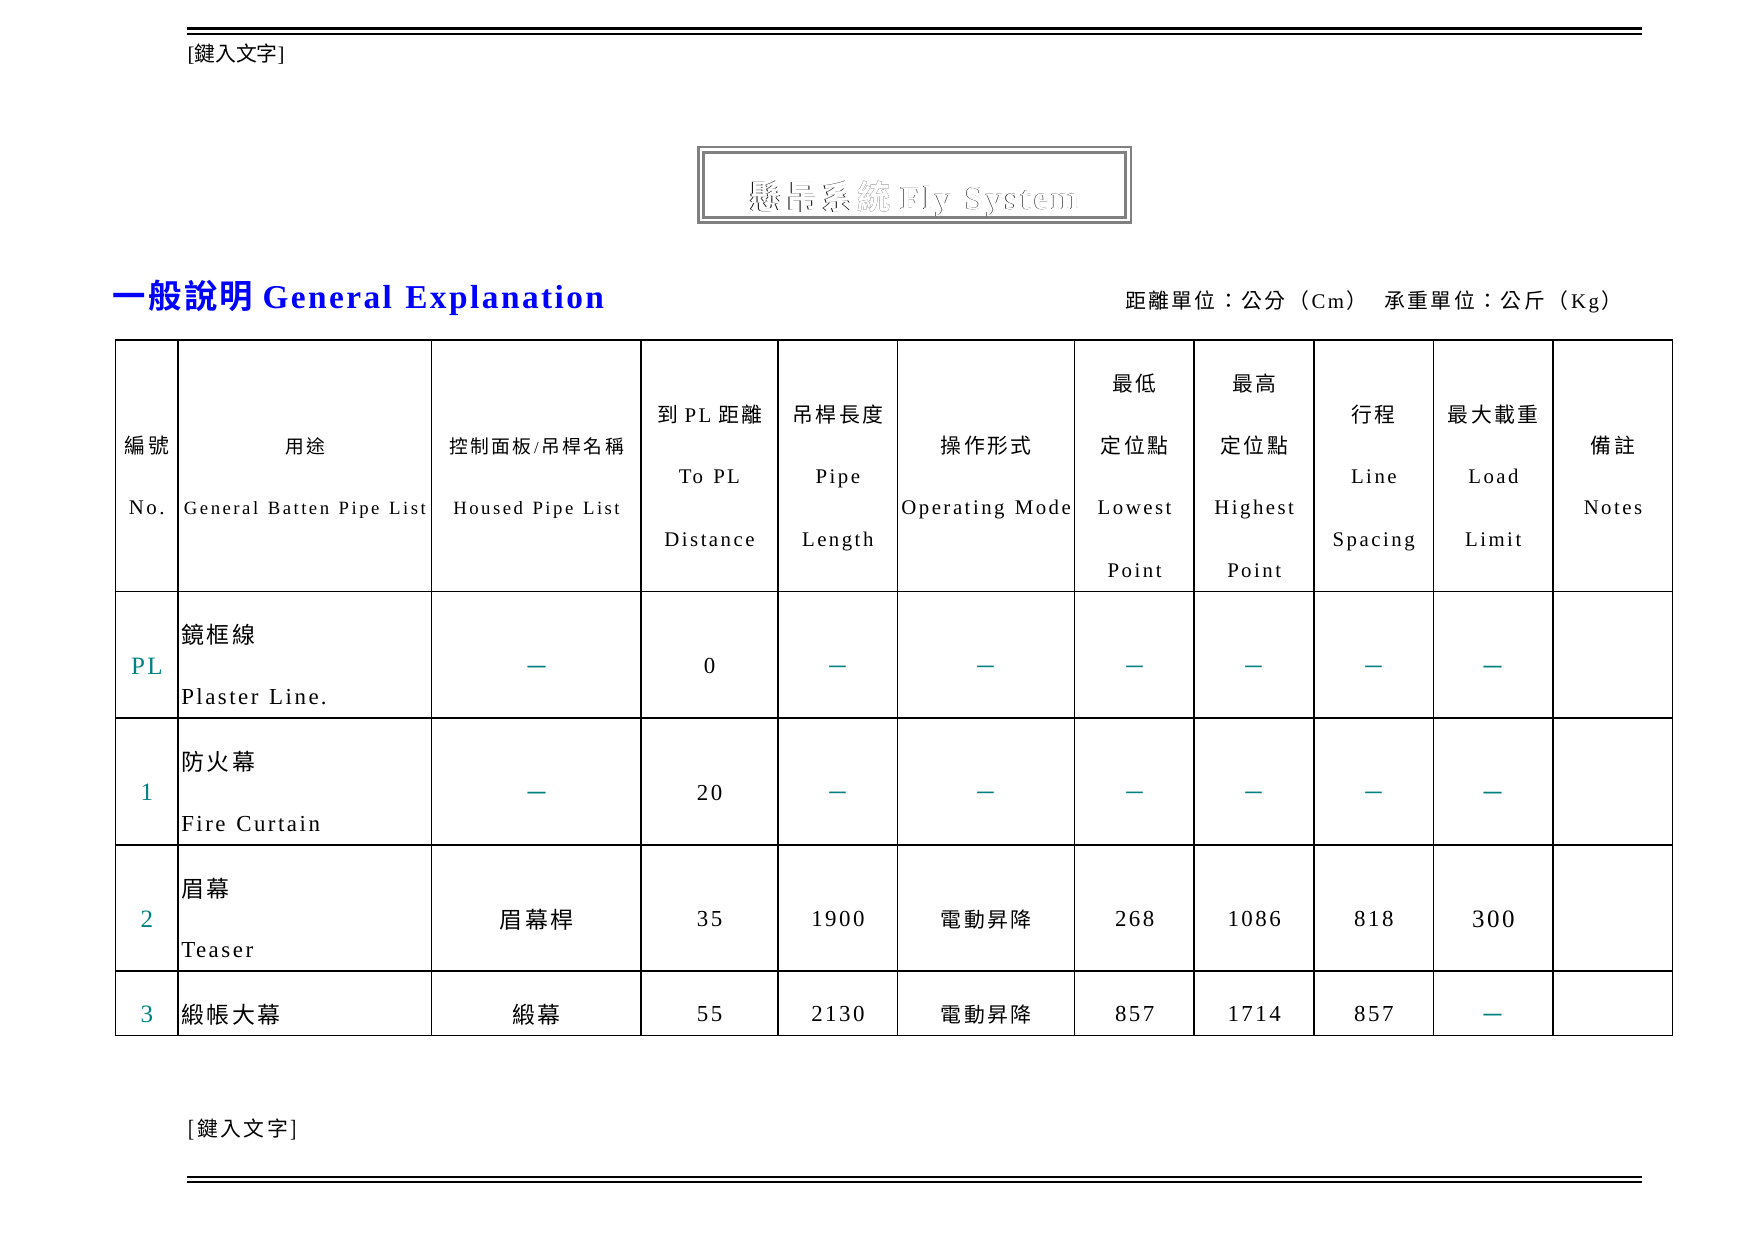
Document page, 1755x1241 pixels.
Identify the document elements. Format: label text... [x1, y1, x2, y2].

table_cell － [1315, 719, 1433, 844]
table_cell 268 [1075, 846, 1193, 970]
table_cell － [1434, 972, 1552, 1034]
table_cell － [1434, 719, 1552, 844]
table_cell 1900 [779, 846, 897, 970]
table_header 操作形式 Operating Mode [898, 341, 1074, 591]
table_header 最高 定位點 Highest Point [1195, 341, 1313, 591]
table_cell [1554, 719, 1672, 844]
table_cell － [1195, 592, 1313, 717]
table_cell 55 [642, 972, 777, 1034]
table_header 編號 No. [116, 341, 177, 591]
table_cell 緞幕 [432, 972, 640, 1034]
table_cell 眉幕 Teaser [179, 846, 431, 970]
table_cell 電動昇降 [898, 846, 1074, 970]
table_cell 2130 [779, 972, 897, 1034]
table_header 最低 定位點 Lowest Point [1075, 341, 1193, 591]
table_header 用途 General Batten Pipe List [179, 341, 431, 591]
table_cell 3 [116, 972, 177, 1034]
table_header 最大載重 Load Limit [1434, 341, 1552, 591]
table_cell － [1075, 592, 1193, 717]
table_cell － [779, 592, 897, 717]
table_cell [1554, 592, 1672, 717]
table_cell PL [116, 592, 177, 717]
table_cell 緞帳大幕 [179, 972, 431, 1034]
table_cell － [779, 719, 897, 844]
table_cell 2 [116, 846, 177, 970]
table_cell 鏡框線 Plaster Line. [179, 592, 431, 717]
table_cell － [898, 719, 1074, 844]
table_cell 1 [116, 719, 177, 844]
table_cell 防火幕 Fire Curtain [179, 719, 431, 844]
table_cell － [1315, 592, 1433, 717]
table_header 行程 Line Spacing [1315, 341, 1433, 591]
table_cell 818 [1315, 846, 1433, 970]
table_header 到PL距離 To PL Distance [642, 341, 777, 591]
table_cell 電動昇降 [898, 972, 1074, 1034]
table_cell － [432, 719, 640, 844]
text 一般說明General Explanation 距離單位：公分（Cm） 承重單位：公斤（Kg） [112, 253, 1642, 315]
table_header 懸吊系統Fly System [701, 148, 1128, 216]
table_cell 20 [642, 719, 777, 844]
table_cell － [1075, 719, 1193, 844]
table_cell 1086 [1195, 846, 1313, 970]
table_cell 300 [1434, 846, 1552, 970]
table_cell 1714 [1195, 972, 1313, 1034]
table_cell 857 [1315, 972, 1433, 1034]
table_cell 0 [642, 592, 777, 717]
table_header 控制面板/吊桿名稱 Housed Pipe List [432, 341, 640, 591]
table_cell 857 [1075, 972, 1193, 1034]
table_cell 35 [642, 846, 777, 970]
table_cell [1554, 846, 1672, 970]
table_header 吊桿長度 Pipe Length [779, 341, 897, 591]
table_cell － [1434, 592, 1552, 717]
table_cell 眉幕桿 [432, 846, 640, 970]
table_cell [1554, 972, 1672, 1034]
table_header 備註 Notes [1554, 341, 1672, 591]
table_cell － [898, 592, 1074, 717]
table_cell － [1195, 719, 1313, 844]
table_cell － [432, 592, 640, 717]
